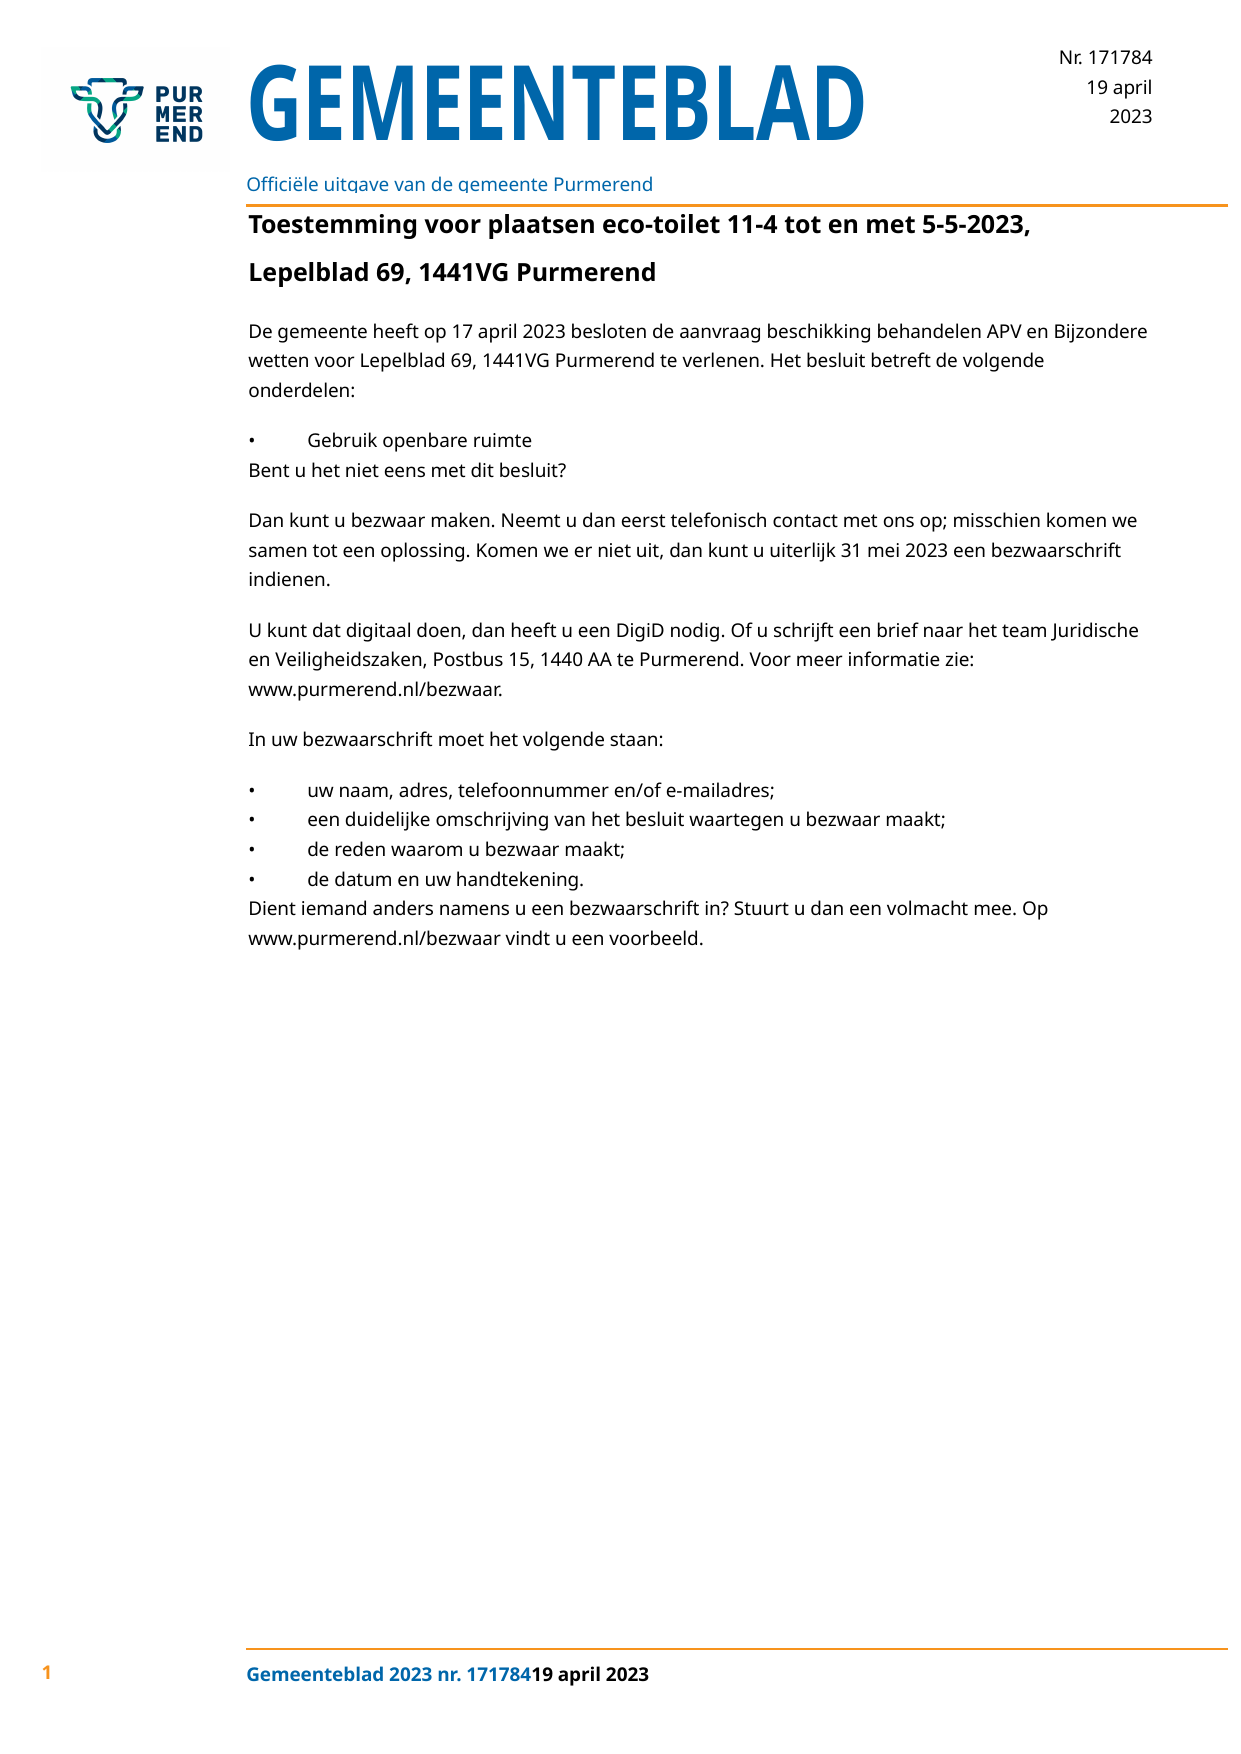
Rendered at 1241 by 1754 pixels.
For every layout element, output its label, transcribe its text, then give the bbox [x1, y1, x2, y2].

list uw naam, adres, telefoonnummer en/of e-mailadres; [248, 777, 1152, 803]
text Dan kunt u bezwaar maken. Neemt u dan eerst telefonisch contact met ons op; misschien komen we samen tot een oplossing. Komen we er niet uit, dan kunt u uiterlijk 31 mei 2023 een bezwaarschrift indienen. [248, 507, 1152, 592]
text Toestemming voor plaatsen eco-toilet 11-4 tot en met 5-5-2023, Lepelblad 69, 1441VG Purmerend [248, 207, 1152, 288]
list een duidelijke omschrijving van het besluit waartegen u bezwaar maakt; [248, 807, 1152, 832]
list de reden waarom u bezwaar maakt; [248, 836, 1152, 862]
picture [41, 47, 231, 172]
text Dient iemand anders namens u een bezwaarschrift in? Stuurt u dan een volmacht mee. Op www.purmerend.nl/bezwaar vindt u een voorbeeld. [248, 895, 1152, 951]
text De gemeente heeft op 17 april 2023 besloten de aanvraag beschikking behandelen APV en Bijzondere wetten voor Lepelblad 69, 1441VG Purmerend te verlenen. Het besluit betreft de volgende onderdelen: [248, 318, 1152, 403]
text Bent u het niet eens met dit besluit? [248, 457, 1152, 483]
list Gebruik openbare ruimte [248, 427, 1152, 453]
text U kunt dat digitaal doen, dan heeft u een DigiD nodig. Of u schrijft een brief naar het team Juridische en Veiligheidszaken, Postbus 15, 1440 AA te Purmerend. Voor meer informatie zie: www.purmerend.nl/bezwaar. [248, 617, 1152, 702]
list de datum en uw handtekening. [248, 866, 1152, 892]
text In uw bezwaarschrift moet het volgende staan: [248, 727, 1152, 752]
